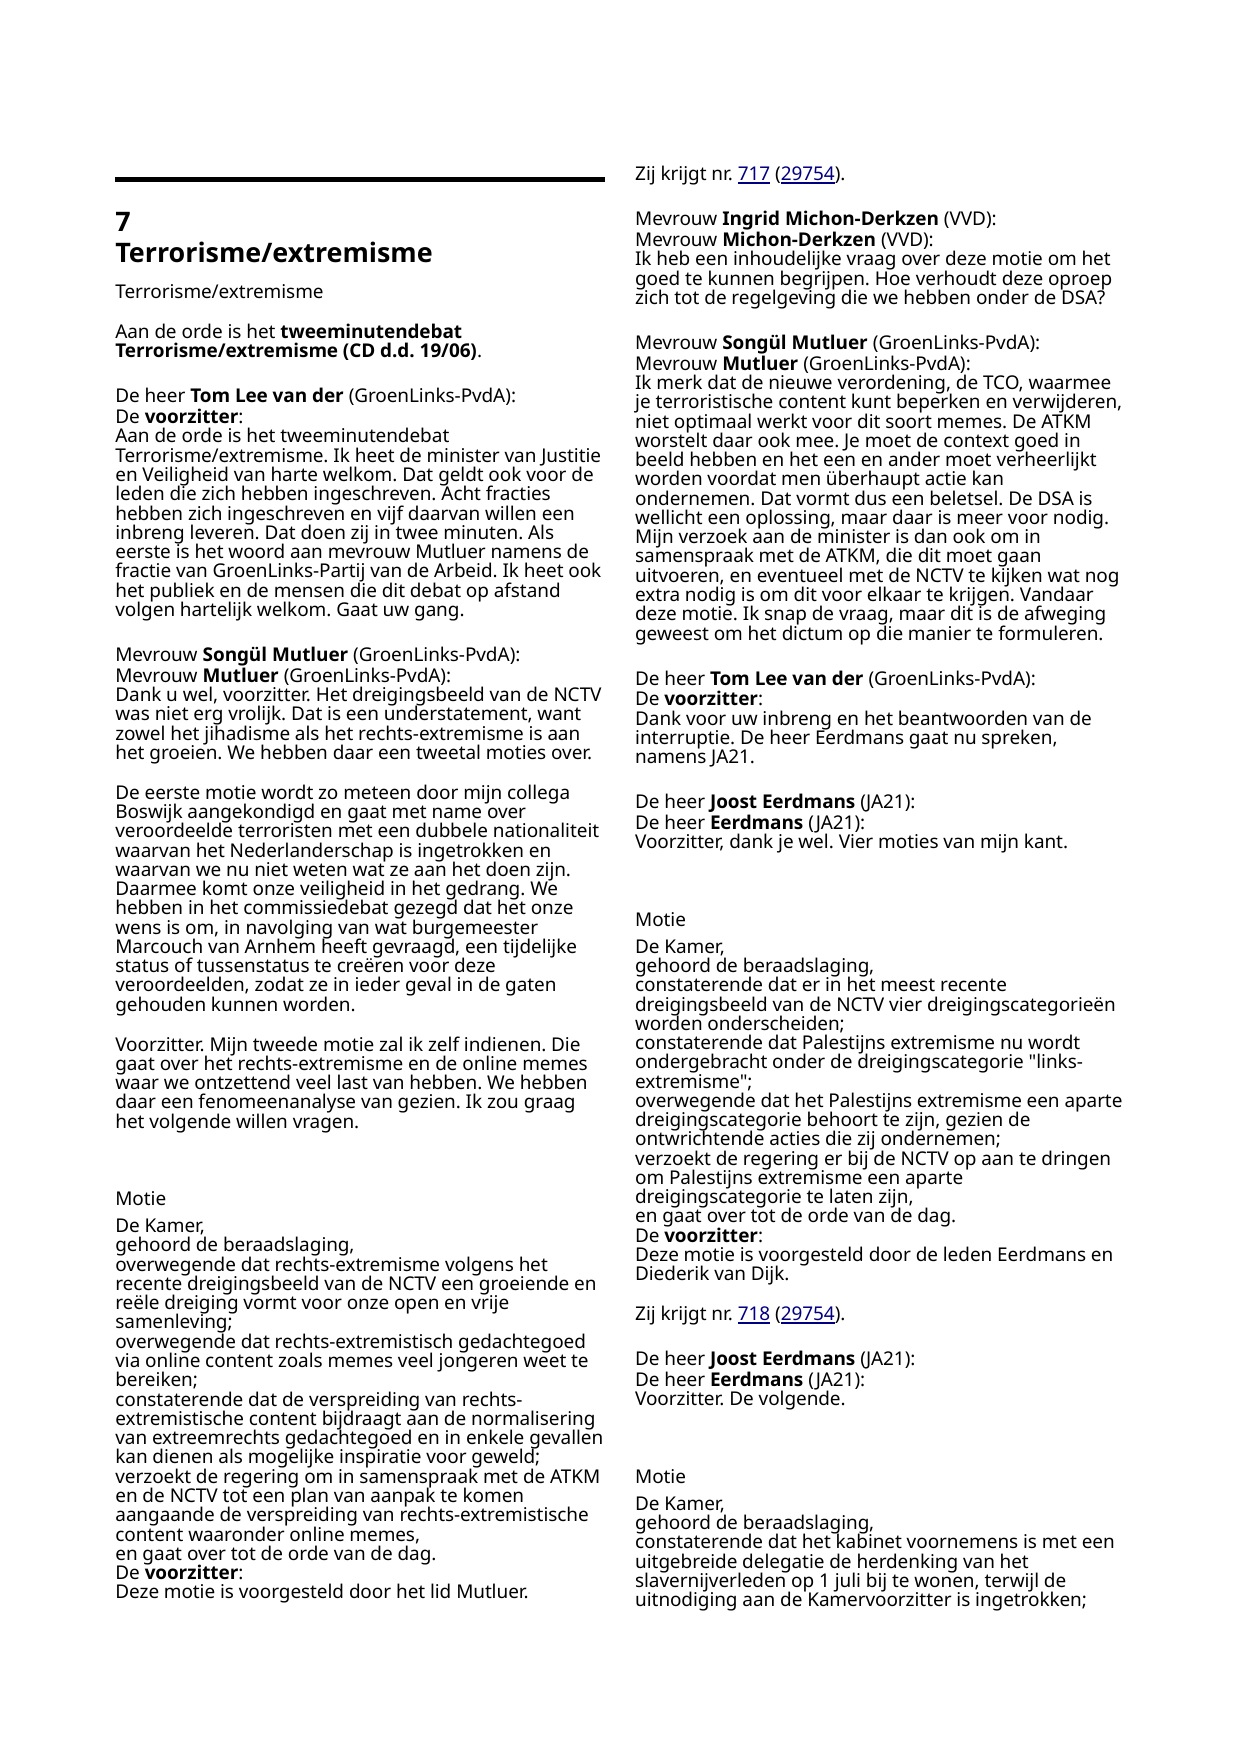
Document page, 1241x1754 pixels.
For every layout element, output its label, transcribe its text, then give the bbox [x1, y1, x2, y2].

text Deze motie is voorgesteld door het lid Mutluer. [115, 1583, 605, 1603]
text gehoord de beraadslaging, [635, 957, 1125, 976]
text Zij krijgt nr. 718 (29754). [635, 1305, 1125, 1324]
text Ik merk dat de nieuwe verordening, de TCO, waarmee je terroristische content kunt beperken en verwijderen, niet optimaal werkt voor dit soort memes. De ATKM worstelt daar ook mee. Je moet de context goed in beeld hebben en het een en ander moet verheerlijkt worden voordat men überhaupt actie kan ondernemen. Dat vormt dus een beletsel. De DSA is wellicht een oplossing, maar daar is meer voor nodig. Mijn verzoek aan de minister is dan ook om in samenspraak met de ATKM, die dit moet gaan uitvoeren, en eventueel met de NCTV te kijken wat nog extra nodig is om dit voor elkaar te krijgen. Vandaar deze motie. Ik snap de vraag, maar dit is de afweging geweest om het dictum op die manier te formuleren. [635, 374, 1125, 644]
text De heer Eerdmans (JA21): [635, 814, 1125, 833]
text constaterende dat het kabinet voornemens is met een uitgebreide delegatie de herdenking van het slavernijverleden op 1 juli bij te wonen, terwijl de uitnodiging aan de Kamervoorzitter is ingetrokken; [635, 1533, 1125, 1610]
text Voorzitter. Mijn tweede motie zal ik zelf indienen. Die gaat over het rechts-extremisme en de online memes waar we ontzettend veel last van hebben. We hebben daar een fenomeenanalyse van gezien. Ik zou graag het volgende willen vragen. [115, 1036, 605, 1132]
text Motie [635, 906, 1125, 932]
text Zij krijgt nr. 717 (29754). [635, 165, 1125, 184]
text overwegende dat rechts-extremistisch gedachtegoed via online content zoals memes veel jongeren weet te bereiken; [115, 1333, 605, 1391]
text Voorzitter. De volgende. [635, 1390, 1125, 1410]
text Mevrouw Ingrid Michon-Derkzen (VVD): [635, 205, 1125, 231]
text De voorzitter: [635, 690, 1125, 710]
text De voorzitter: [115, 408, 605, 427]
text Voorzitter, dank je wel. Vier moties van mijn kant. [635, 833, 1125, 853]
text De heer Joost Eerdmans (JA21): [635, 1345, 1125, 1371]
text De heer Joost Eerdmans (JA21): [635, 788, 1125, 814]
text De heer Tom Lee van der (GroenLinks-PvdA): [115, 382, 605, 408]
text Deze motie is voorgesteld door de leden Eerdmans en Diederik van Dijk. [635, 1246, 1125, 1284]
text verzoekt de regering om in samenspraak met de ATKM en de NCTV tot een plan van aanpak te komen aangaande de verspreiding van rechts-extremistische content waaronder online memes, [115, 1468, 605, 1545]
text De heer Eerdmans (JA21): [635, 1371, 1125, 1390]
text overwegende dat rechts-extremisme volgens het recente dreigingsbeeld van de NCTV een groeiende en reële dreiging vormt voor onze open en vrije samenleving; [115, 1256, 605, 1333]
text Mevrouw Songül Mutluer (GroenLinks-PvdA): [635, 329, 1125, 355]
text Mevrouw Mutluer (GroenLinks-PvdA): [115, 667, 605, 686]
text constaterende dat er in het meest recente dreigingsbeeld van de NCTV vier dreigingscategorieën worden onderscheiden; [635, 976, 1125, 1034]
text verzoekt de regering er bij de NCTV op aan te dringen om Palestijns extremisme een aparte dreigingscategorie te laten zijn, [635, 1150, 1125, 1207]
text Mevrouw Songül Mutluer (GroenLinks-PvdA): [115, 641, 605, 667]
text en gaat over tot de orde van de dag. [635, 1207, 1125, 1227]
text Dank u wel, voorzitter. Het dreigingsbeeld van de NCTV was niet erg vrolijk. Dat is een understatement, want zowel het jihadisme als het rechts-extremisme is aan het groeien. We hebben daar een tweetal moties over. [115, 686, 605, 763]
text De heer Tom Lee van der (GroenLinks-PvdA): [635, 665, 1125, 690]
text Dank voor uw inbreng en het beantwoorden van de interruptie. De heer Eerdmans gaat nu spreken, namens JA21. [635, 710, 1125, 767]
text gehoord de beraadslaging, [635, 1514, 1125, 1533]
text overwegende dat het Palestijns extremisme een aparte dreigingscategorie behoort te zijn, gezien de ontwrichtende acties die zij ondernemen; [635, 1092, 1125, 1150]
text constaterende dat de verspreiding van rechts-extremistische content bijdraagt aan de normalisering van extreemrechts gedachtegoed en in enkele gevallen kan dienen als mogelijke inspiratie voor geweld; [115, 1391, 605, 1468]
text Aan de orde is het tweeminutendebat Terrorisme/extremisme. Ik heet de minister van Justitie en Veiligheid van harte welkom. Dat geldt ook voor de leden die zich hebben ingeschreven. Acht fracties hebben zich ingeschreven en vijf daarvan willen een inbreng leveren. Dat doen zij in twee minuten. Als eerste is het woord aan mevrouw Mutluer namens de fractie van GroenLinks-Partij van de Arbeid. Ik heet ook het publiek en de mensen die dit debat op afstand volgen hartelijk welkom. Gaat uw gang. [115, 427, 605, 620]
text Mevrouw Michon-Derkzen (VVD): [635, 231, 1125, 250]
text Motie [115, 1186, 605, 1211]
text De Kamer, [635, 1495, 1125, 1514]
text en gaat over tot de orde van de dag. [115, 1545, 605, 1564]
text 7 [115, 203, 605, 239]
text Ik heb een inhoudelijke vraag over deze motie om het goed te kunnen begrijpen. Hoe verhoudt deze oproep zich tot de regelgeving die we hebben onder de DSA? [635, 250, 1125, 308]
text constaterende dat Palestijns extremisme nu wordt ondergebracht onder de dreigingscategorie "links-extremisme"; [635, 1034, 1125, 1092]
text Terrorisme/extremisme [115, 283, 605, 302]
text De voorzitter: [115, 1564, 605, 1583]
text Aan de orde is het tweeminutendebat Terrorisme/extremisme (CD d.d. 19/06). [115, 323, 605, 362]
text Motie [635, 1463, 1125, 1489]
text De Kamer, [115, 1217, 605, 1236]
text Terrorisme/extremisme [115, 239, 605, 283]
text De voorzitter: [635, 1227, 1125, 1246]
text gehoord de beraadslaging, [115, 1236, 605, 1256]
text Mevrouw Mutluer (GroenLinks-PvdA): [635, 355, 1125, 374]
text De eerste motie wordt zo meteen door mijn collega Boswijk aangekondigd en gaat met name over veroordeelde terroristen met een dubbele nationaliteit waarvan het Nederlanderschap is ingetrokken en waarvan we nu niet weten wat ze aan het doen zijn. Daarmee komt onze veiligheid in het gedrang. We hebben in het commissiedebat gezegd dat het onze wens is om, in navolging van wat burgemeester Marcouch van Arnhem heeft gevraagd, een tijdelijke status of tussenstatus te creëren voor deze veroordeelden, zodat ze in ieder geval in de gaten gehouden kunnen worden. [115, 784, 605, 1015]
text De Kamer, [635, 938, 1125, 957]
